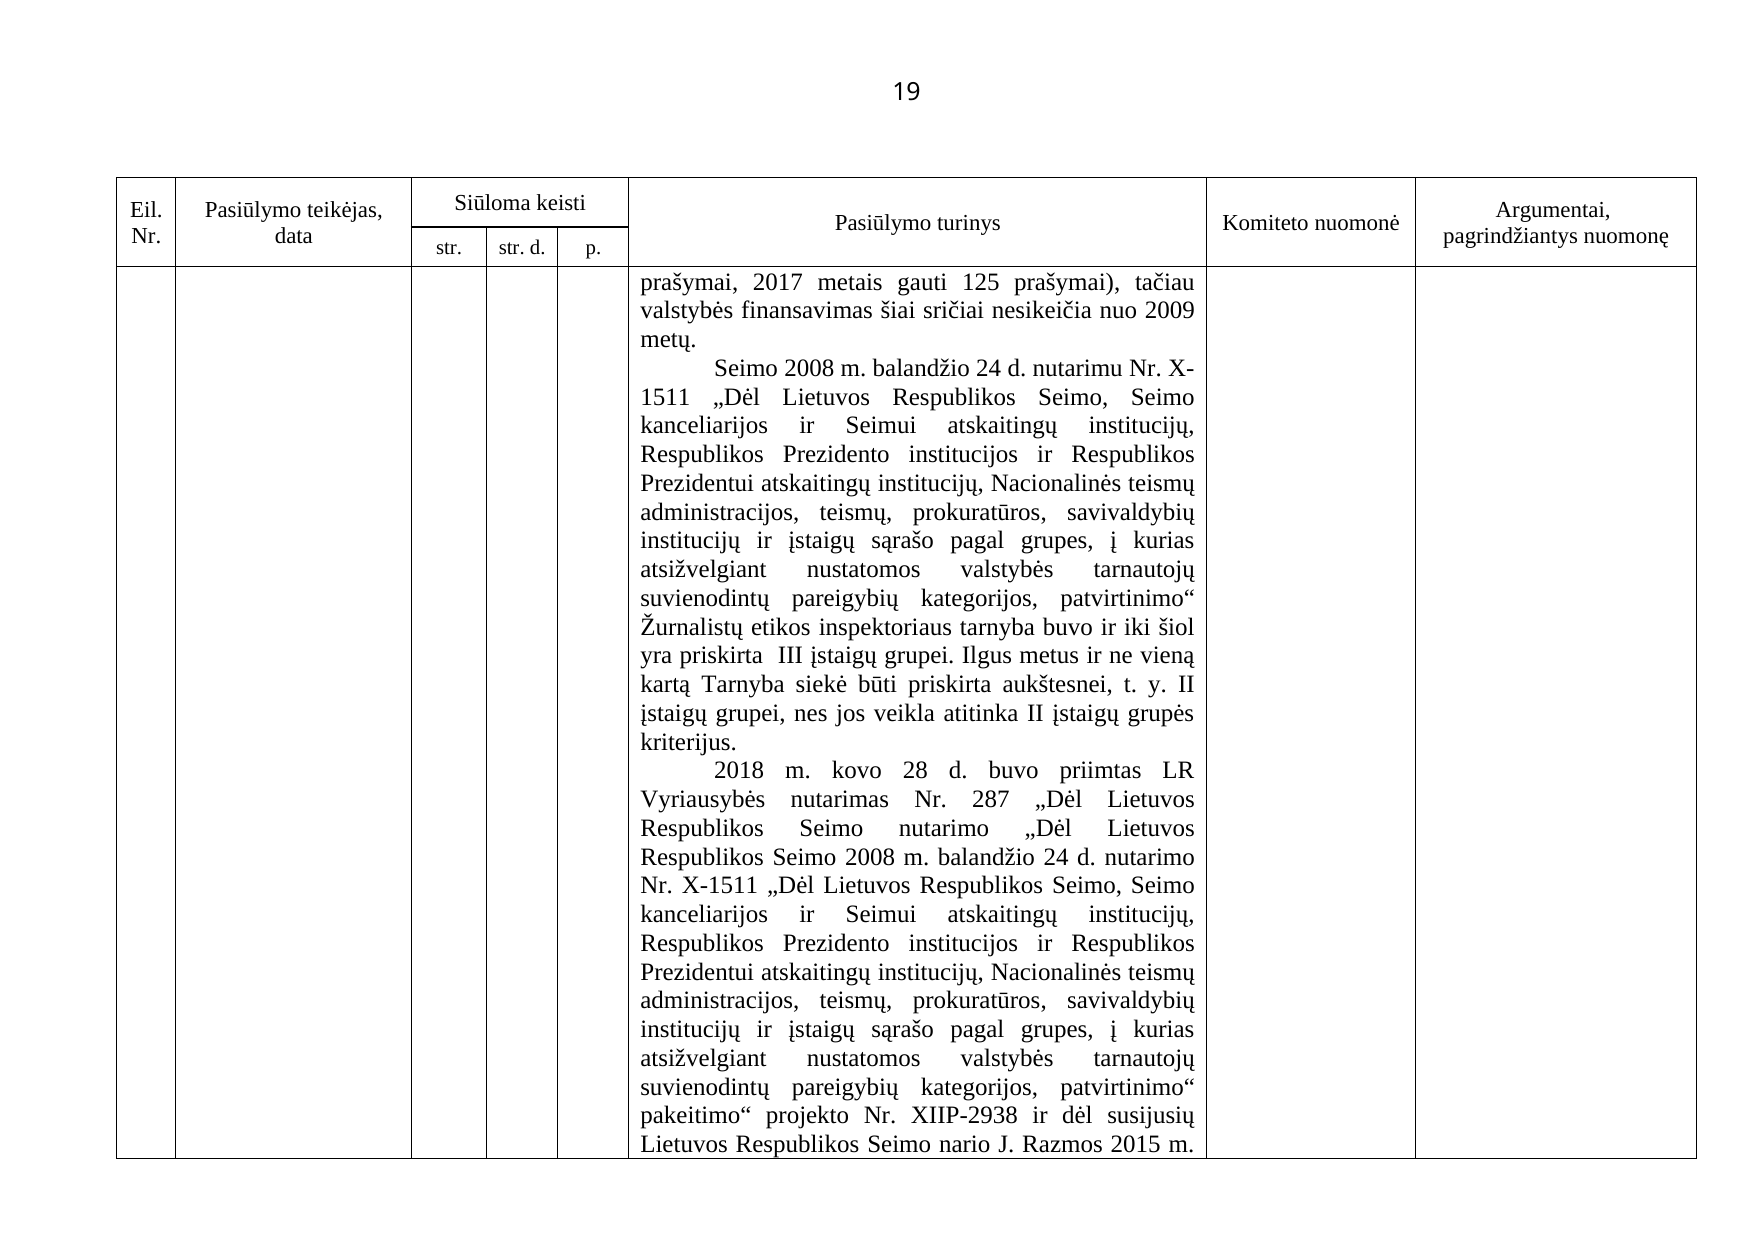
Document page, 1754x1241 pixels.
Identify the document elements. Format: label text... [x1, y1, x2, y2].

table_cell [1416, 267, 1696, 1158]
table_header Eil. Nr. [117, 178, 175, 266]
table_header Pasiūlymo teikėjas, data [176, 178, 411, 266]
table_header Siūloma keisti [412, 178, 628, 226]
table_cell prašymai, 2017 metais gauti 125 prašymai), tačiau valstybės finansavimas šiai sričiai nesikeičia nuo 2009 metų. Seimo 2008 m. balandžio 24 d. nutarimu Nr. X-1511 „Dėl Lietuvos Respublikos Seimo, Seimo kanceliarijos ir Seimui atskaitingų institucijų, Respublikos Prezidento institucijos ir Respublikos Prezidentui atskaitingų institucijų, Nacionalinės teismų administracijos, teismų, prokuratūros, savivaldybių institucijų ir įstaigų sąrašo pagal grupes, į kurias atsižvelgiant nustatomos valstybės tarnautojų suvienodintų pareigybių kategorijos, patvirtinimo“ Žurnalistų etikos inspektoriaus tarnyba buvo ir iki šiol yra priskirta III įstaigų grupei. Ilgus metus ir ne vieną kartą Tarnyba siekė būti priskirta aukštesnei, t. y. II įstaigų grupei, nes jos veikla atitinka II įstaigų grupės kriterijus. 2018 m. kovo 28 d. buvo priimtas LR Vyriausybės nutarimas Nr. 287 „Dėl Lietuvos Respublikos Seimo nutarimo „Dėl Lietuvos Respublikos Seimo 2008 m. balandžio 24 d. nutarimo Nr. X-1511 „Dėl Lietuvos Respublikos Seimo, Seimo kanceliarijos ir Seimui atskaitingų institucijų, Respublikos Prezidento institucijos ir Respublikos Prezidentui atskaitingų institucijų, Nacionalinės teismų administracijos, teismų, prokuratūros, savivaldybių institucijų ir įstaigų sąrašo pagal grupes, į kurias atsižvelgiant nustatomos valstybės tarnautojų suvienodintų pareigybių kategorijos, patvirtinimo“ pakeitimo“ projekto Nr. XIIP-2938 ir dėl susijusių Lietuvos Respublikos Seimo nario J. Razmos 2015 m. [629, 267, 1206, 1158]
table_cell [487, 267, 557, 1158]
table_cell str. d. [487, 228, 557, 266]
table_cell [117, 267, 175, 1158]
table_cell [176, 267, 411, 1158]
table_cell p. [558, 228, 628, 266]
table_header Komiteto nuomonė [1207, 178, 1415, 266]
table_cell [1207, 267, 1415, 1158]
table_cell [558, 267, 628, 1158]
table_cell str. [412, 228, 486, 266]
table_header Argumentai, pagrindžiantys nuomonę [1416, 178, 1696, 266]
table_cell [412, 267, 486, 1158]
table_header Pasiūlymo turinys [629, 178, 1206, 266]
